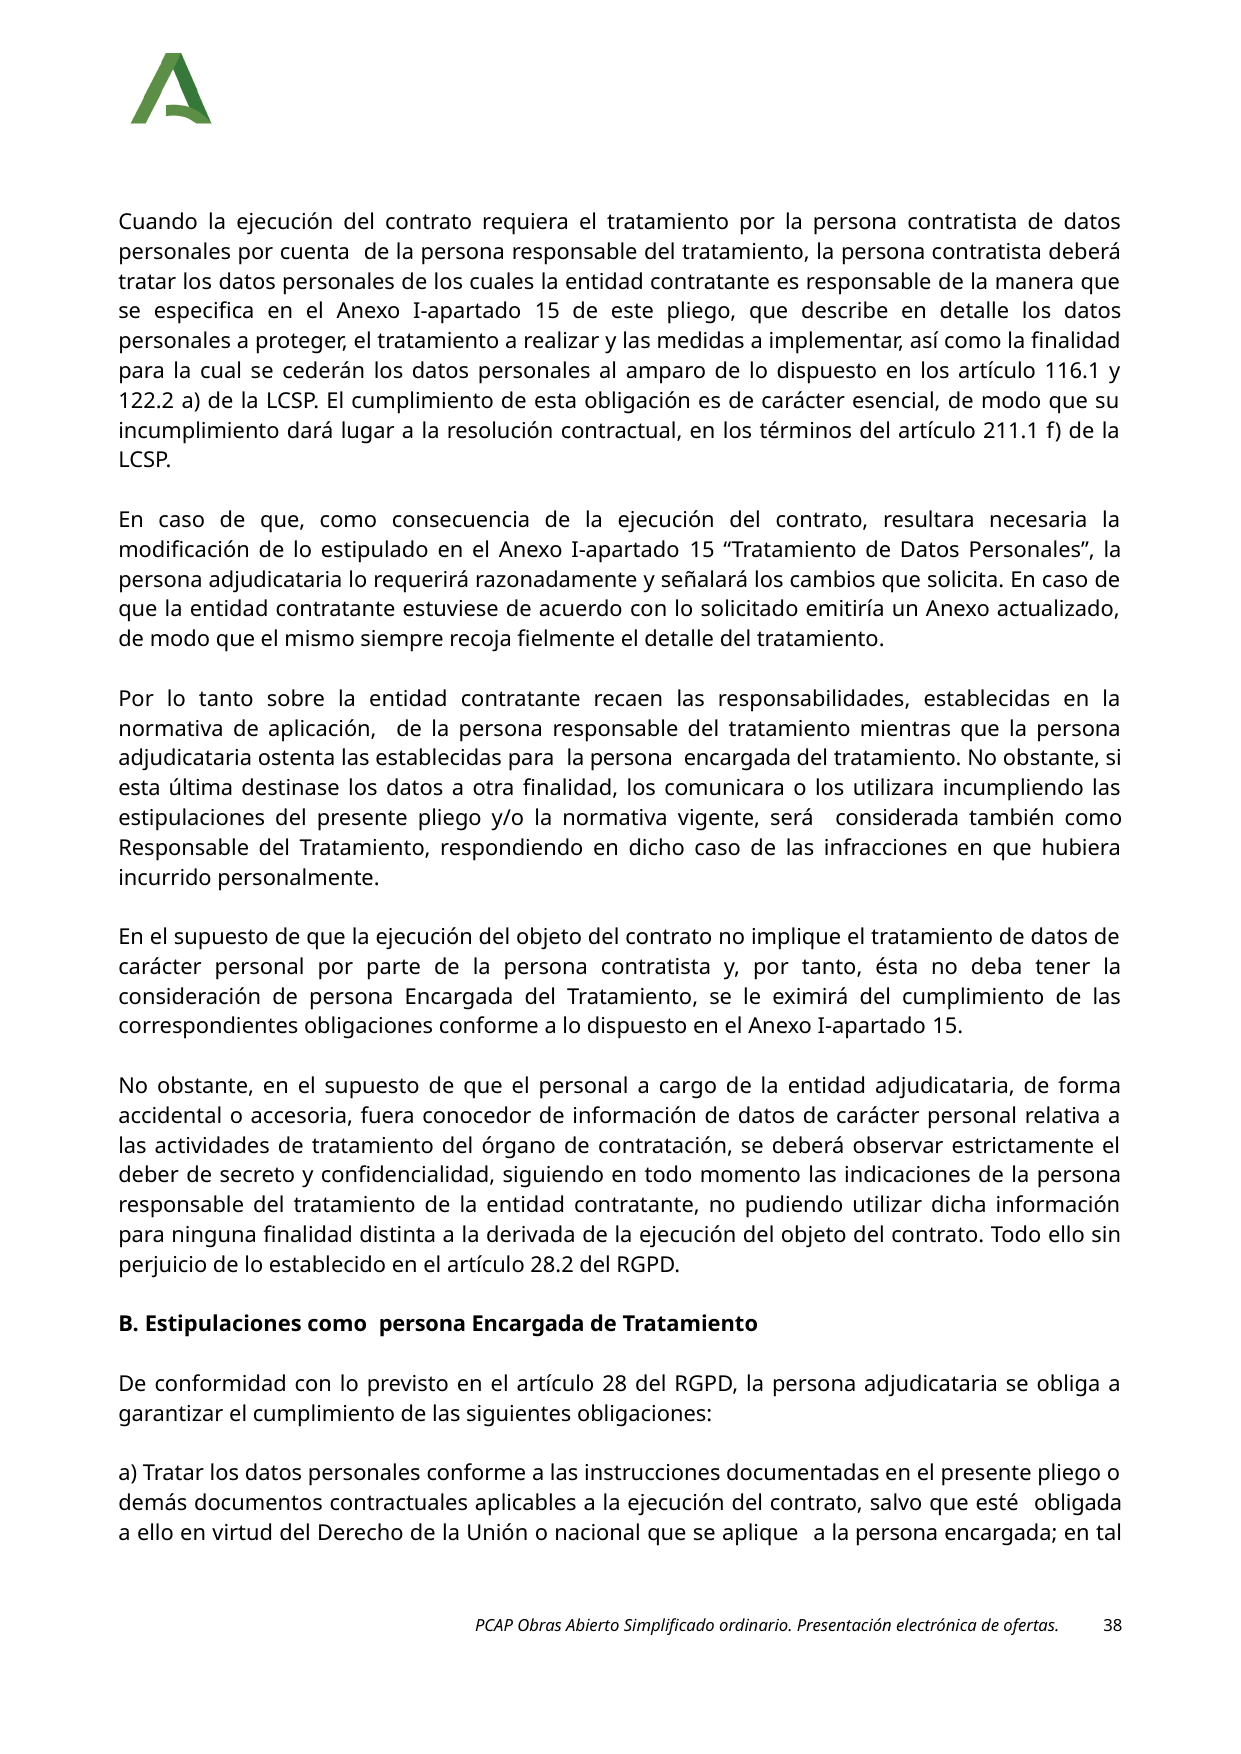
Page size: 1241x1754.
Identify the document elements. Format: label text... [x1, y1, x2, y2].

text Por lo tanto sobre la entidad contratante recaen las responsabilidades, establecidas en la normativa de aplicación, de la persona responsable del tratamiento mientras que la persona adjudicataria ostenta las establecidas para la persona encargada del tratamiento. No obstante, si esta última destinase los datos a otra finalidad, los comunicara o los utilizara incumpliendo las estipulaciones del presente pliego y/o la normativa vigente, será considerada también como Responsable del Tratamiento, respondiendo en dicho caso de las infracciones en que hubiera incurrido personalmente. [118, 683, 1122, 891]
text a) Tratar los datos personales conforme a las instrucciones documentadas en el presente pliego o demás documentos contractuales aplicables a la ejecución del contrato, salvo que esté obligada a ello en virtud del Derecho de la Unión o nacional que se aplique a la persona encargada; en tal [118, 1457, 1122, 1547]
picture [127, 48, 216, 128]
text En el supuesto de que la ejecución del objeto del contrato no implique el tratamiento de datos de carácter personal por parte de la persona contratista y, por tanto, ésta no deba tener la consideración de persona Encargada del Tratamiento, se le eximirá del cumplimiento de las correspondientes obligaciones conforme a lo dispuesto en el Anexo I-apartado 15. [118, 921, 1122, 1040]
text De conformidad con lo previsto en el artículo 28 del RGPD, la persona adjudicataria se obliga a garantizar el cumplimiento de las siguientes obligaciones: [118, 1368, 1122, 1428]
text Cuando la ejecución del contrato requiera el tratamiento por la persona contratista de datos personales por cuenta de la persona responsable del tratamiento, la persona contratista deberá tratar los datos personales de los cuales la entidad contratante es responsable de la manera que se especifica en el Anexo I-apartado 15 de este pliego, que describe en detalle los datos personales a proteger, el tratamiento a realizar y las medidas a implementar, así como la finalidad para la cual se cederán los datos personales al amparo de lo dispuesto en los artículo 116.1 y 122.2 a) de la LCSP. El cumplimiento de esta obligación es de carácter esencial, de modo que su incumplimiento dará lugar a la resolución contractual, en los términos del artículo 211.1 f) de la LCSP. [118, 206, 1122, 474]
text En caso de que, como consecuencia de la ejecución del contrato, resultara necesaria la modificación de lo estipulado en el Anexo I-apartado 15 “Tratamiento de Datos Personales”, la persona adjudicataria lo requerirá razonadamente y señalará los cambios que solicita. En caso de que la entidad contratante estuviese de acuerdo con lo solicitado emitiría un Anexo actualizado, de modo que el mismo siempre recoja fielmente el detalle del tratamiento. [118, 504, 1122, 653]
text No obstante, en el supuesto de que el personal a cargo de la entidad adjudicataria, de forma accidental o accesoria, fuera conocedor de información de datos de carácter personal relativa a las actividades de tratamiento del órgano de contratación, se deberá observar estrictamente el deber de secreto y confidencialidad, siguiendo en todo momento las indicaciones de la persona responsable del tratamiento de la entidad contratante, no pudiendo utilizar dicha información para ninguna finalidad distinta a la derivada de la ejecución del objeto del contrato. Todo ello sin perjuicio de lo establecido en el artículo 28.2 del RGPD. [118, 1070, 1122, 1279]
text B. Estipulaciones como persona Encargada de Tratamiento [118, 1308, 1122, 1338]
